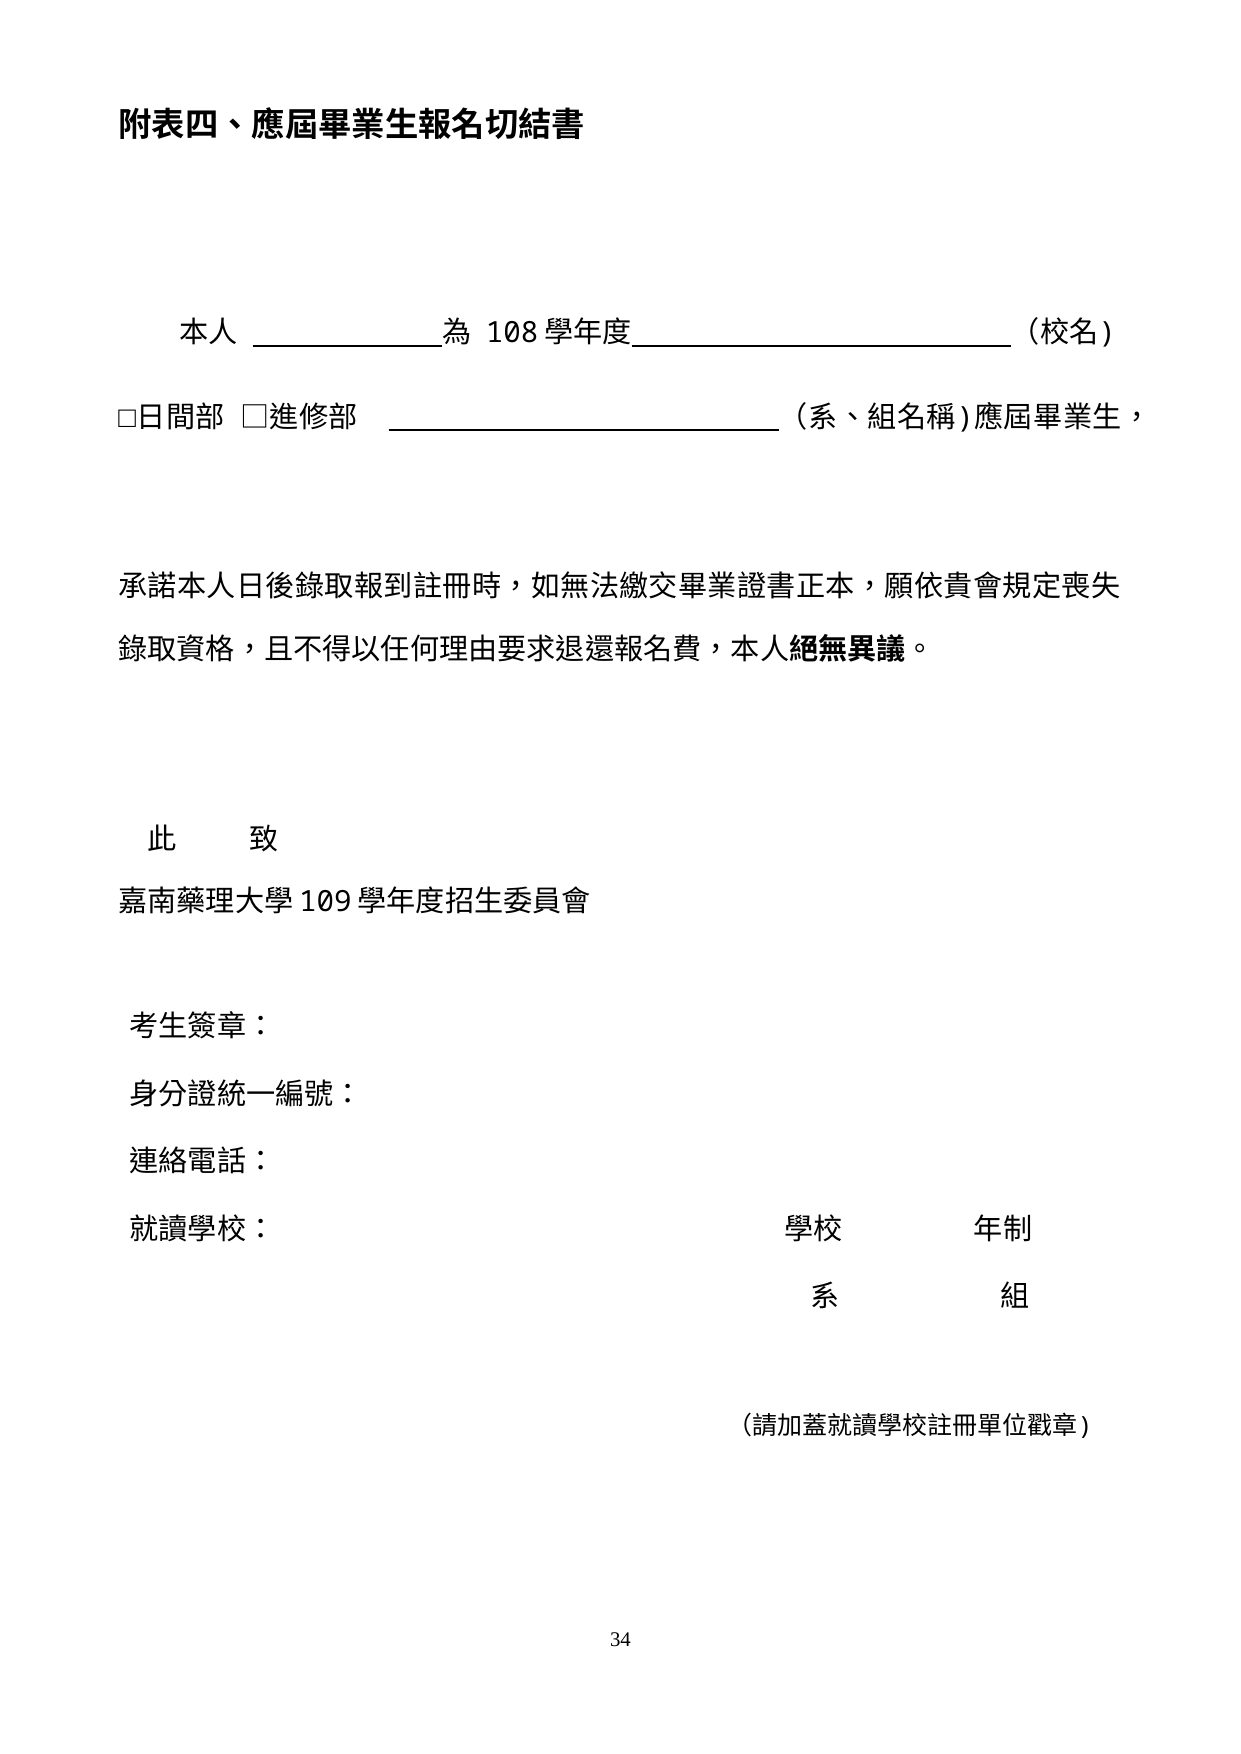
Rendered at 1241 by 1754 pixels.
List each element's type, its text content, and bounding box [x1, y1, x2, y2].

table_cell [380, 1117, 1102, 1185]
text 本人 為 108學年度 （校名) [118, 308, 1122, 351]
text 此 致 [118, 795, 1122, 857]
table_header 考生簽章： [118, 982, 380, 1050]
table_cell 身分證統一編號： [118, 1050, 380, 1117]
table_cell 學校 年制 [380, 1185, 1102, 1252]
text （請加蓋就讀學校註冊單位戳章) [118, 1382, 1122, 1445]
table_cell 系 組 [380, 1252, 1102, 1320]
table_cell [380, 1050, 1102, 1117]
text □日間部 □進修部 （系、組名稱)應屆畢業生， [118, 393, 1122, 520]
text 承諾本人日後錄取報到註冊時，如無法繳交畢業證書正本，願依貴會規定喪失錄取資格，且不得以任何理由要求退還報名費，本人絕無異議。 [118, 562, 1122, 668]
table_cell 就讀學校： [118, 1185, 380, 1252]
table_header [380, 982, 1102, 1050]
table_cell 連絡電話： [118, 1117, 380, 1185]
table_cell [118, 1252, 380, 1320]
text 嘉南藥理大學109學年度招生委員會 [118, 857, 1122, 920]
subtitle 附表四、應屆畢業生報名切結書 [118, 80, 1122, 143]
